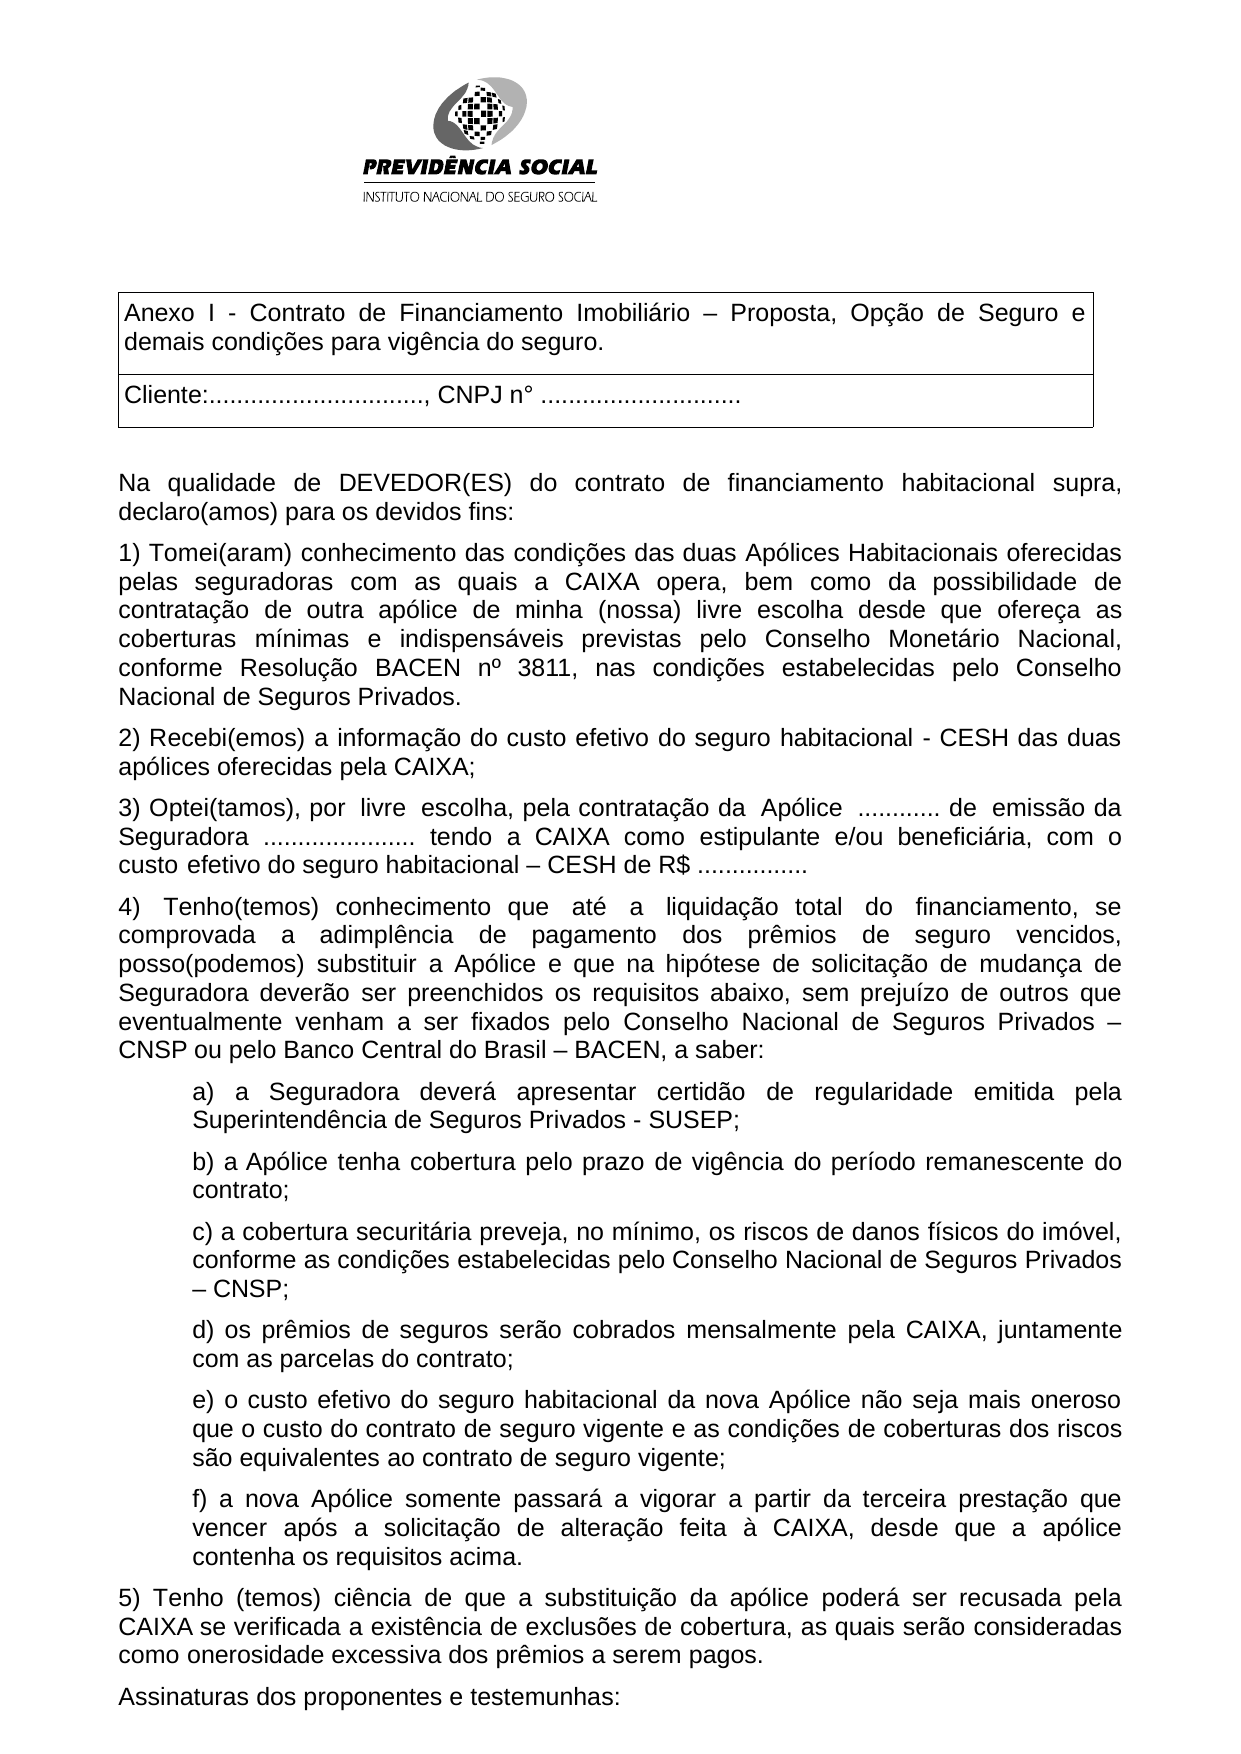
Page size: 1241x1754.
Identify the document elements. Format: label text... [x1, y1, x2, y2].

table_header [605, 65, 1093, 292]
text 2) Recebi(emos) a informação do custo efetivo do seguro habitacional - CESH das duas apólices oferecidas pela CAIXA; [118, 723, 1122, 781]
text e) o custo efetivo do seguro habitacional da nova Apólice não seja mais oneroso que o custo do contrato de seguro vigente e as condições de coberturas dos riscos são equivalentes ao contrato de seguro vigente; [192, 1386, 1122, 1472]
text f) a nova Apólice somente passará a vigorar a partir da terceira prestação que vencer após a solicitação de alteração feita à CAIXA, desde que a apólice contenha os requisitos acima. [192, 1484, 1122, 1571]
text a) a Seguradora deverá apresentar certidão de regularidade emitida pela Superintendência de Seguros Privados - SUSEP; [192, 1077, 1122, 1134]
table_cell Cliente:..............................., CNPJ n° ............................. [119, 375, 1093, 427]
text 5) Tenho (temos) ciência de que a substituição da apólice poderá ser recusada pela CAIXA se verificada a existência de exclusões de cobertura, as quais serão consideradas como onerosidade excessiva dos prêmios a serem pagos. [118, 1583, 1122, 1669]
text 4) Tenho(temos) conhecimento que até a liquidação total do financiamento, se comprovada a adimplência de pagamento dos prêmios de seguro vencidos, posso(podemos) substituir a Apólice e que na hipótese de solicitação de mudança de Seguradora deverão ser preenchidos os requisitos abaixo, sem prejuízo de outros que eventualmente venham a ser fixados pelo Conselho Nacional de Seguros Privados – CNSP ou pelo Banco Central do Brasil – BACEN, a saber: [118, 892, 1122, 1064]
text b) a Apólice tenha cobertura pelo prazo de vigência do período remanescente do contrato; [192, 1147, 1122, 1204]
table_header [118, 65, 605, 292]
text 3) Optei(tamos), por livre escolha, pela contratação da Apólice ............ de emissão da Seguradora ...................... tendo a CAIXA como estipulante e/ou beneficiária, com o custo efetivo do seguro habitacional – CESH de R$ ................ [118, 793, 1122, 879]
text Na qualidade de DEVEDOR(ES) do contrato de financiamento habitacional supra, declaro(amos) para os devidos fins: [118, 468, 1122, 526]
text 1) Tomei(aram) conhecimento das condições das duas Apólices Habitacionais oferecidas pelas seguradoras com as quais a CAIXA opera, bem como da possibilidade de contratação de outra apólice de minha (nossa) livre escolha desde que ofereça as coberturas mínimas e indispensáveis previstas pelo Conselho Monetário Nacional, conforme Resolução BACEN nº 3811, nas condições estabelecidas pelo Conselho Nacional de Seguros Privados. [118, 538, 1122, 711]
text Assinaturas dos proponentes e testemunhas: [118, 1682, 1122, 1711]
text c) a cobertura securitária preveja, no mínimo, os riscos de danos físicos do imóvel, conforme as condições estabelecidas pelo Conselho Nacional de Seguros Privados – CNSP; [192, 1217, 1122, 1303]
text d) os prêmios de seguros serão cobrados mensalmente pela CAIXA, juntamente com as parcelas do contrato; [192, 1316, 1122, 1373]
table_cell Anexo I - Contrato de Financiamento Imobiliário – Proposta, Opção de Seguro e demais condições para vigência do seguro. [119, 293, 1093, 374]
